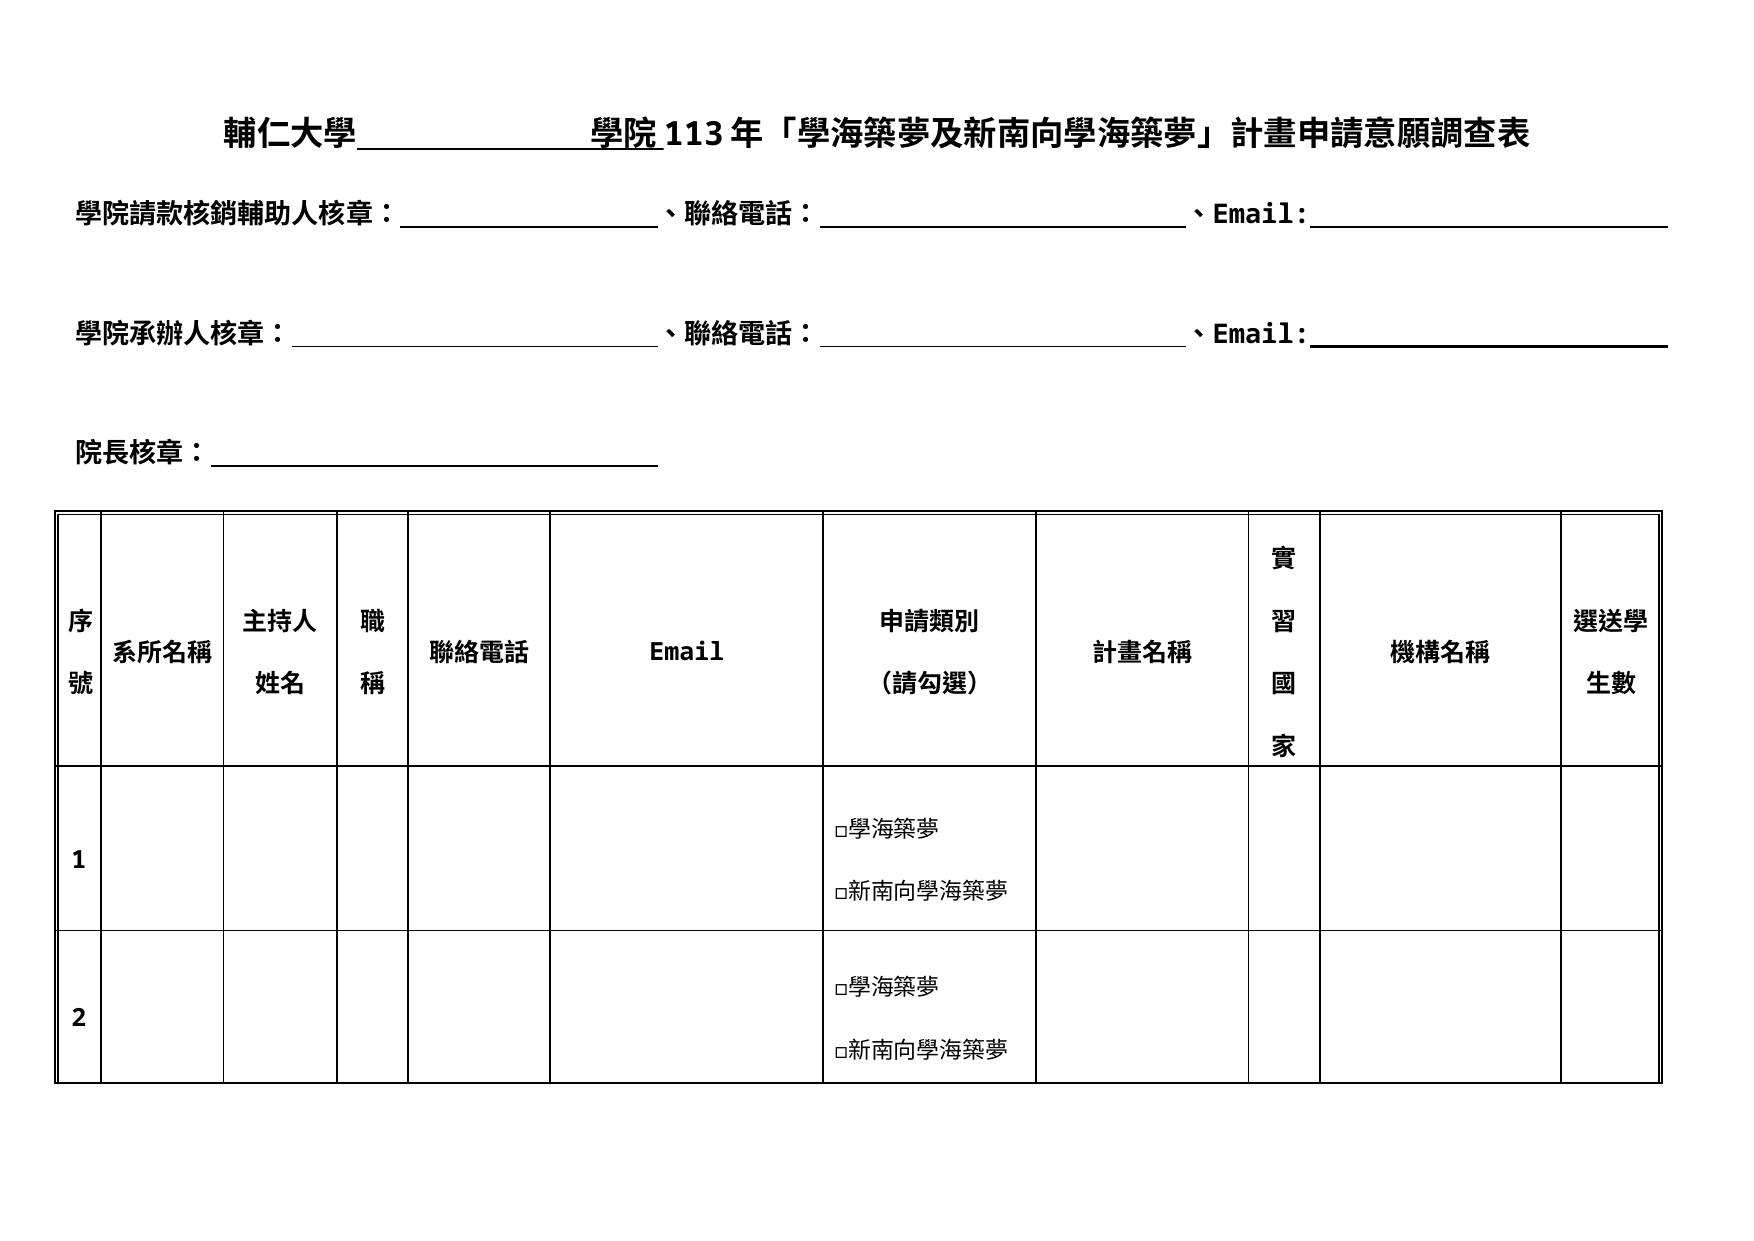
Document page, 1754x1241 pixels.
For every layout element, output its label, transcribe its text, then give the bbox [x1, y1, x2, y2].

table_cell [1037, 767, 1248, 930]
text 學院請款核銷輔助人核章： 、聯絡電話： 、Email: [75, 170, 1679, 233]
text 學院承辦人核章： 、聯絡電話： 、Email: [75, 290, 1679, 352]
table_cell [1562, 931, 1658, 1082]
table_cell [1321, 767, 1560, 930]
table_cell [409, 931, 549, 1082]
table_header 選送學生數 [1562, 515, 1658, 765]
text 院長核章： [75, 409, 1679, 472]
table_cell [102, 767, 223, 930]
table_header Email [551, 515, 822, 765]
table_header 聯絡電話 [409, 515, 549, 765]
text 輔仁大學 學院113年「學海築夢及新南向學海築夢」計畫申請意願調查表 [75, 89, 1679, 151]
table_cell [1249, 931, 1319, 1082]
table_cell □學海築夢 □新南向學海築夢 [824, 931, 1035, 1082]
table_cell [551, 767, 822, 930]
table_header 主持人姓名 [224, 515, 336, 765]
table_cell [338, 931, 407, 1082]
table_header 系所名稱 [102, 515, 223, 765]
table_cell [102, 931, 223, 1082]
table_cell 2 [59, 931, 100, 1082]
table_cell [224, 931, 336, 1082]
table_header 計畫名稱 [1037, 515, 1248, 765]
table_header 實習國家 [1249, 515, 1319, 765]
table_cell 1 [59, 767, 100, 930]
table_cell [1249, 767, 1319, 930]
table_cell [338, 767, 407, 930]
table_header 職稱 [338, 515, 407, 765]
table_cell [551, 931, 822, 1082]
table_cell [1321, 931, 1560, 1082]
table_cell [224, 767, 336, 930]
table_cell □學海築夢 □新南向學海築夢 [824, 767, 1035, 930]
table_cell [1562, 767, 1658, 930]
table_cell [409, 767, 549, 930]
table_cell [1037, 931, 1248, 1082]
table_header 機構名稱 [1321, 515, 1560, 765]
table_header 申請類別 （請勾選） [824, 515, 1035, 765]
table_header 序號 [59, 515, 100, 765]
